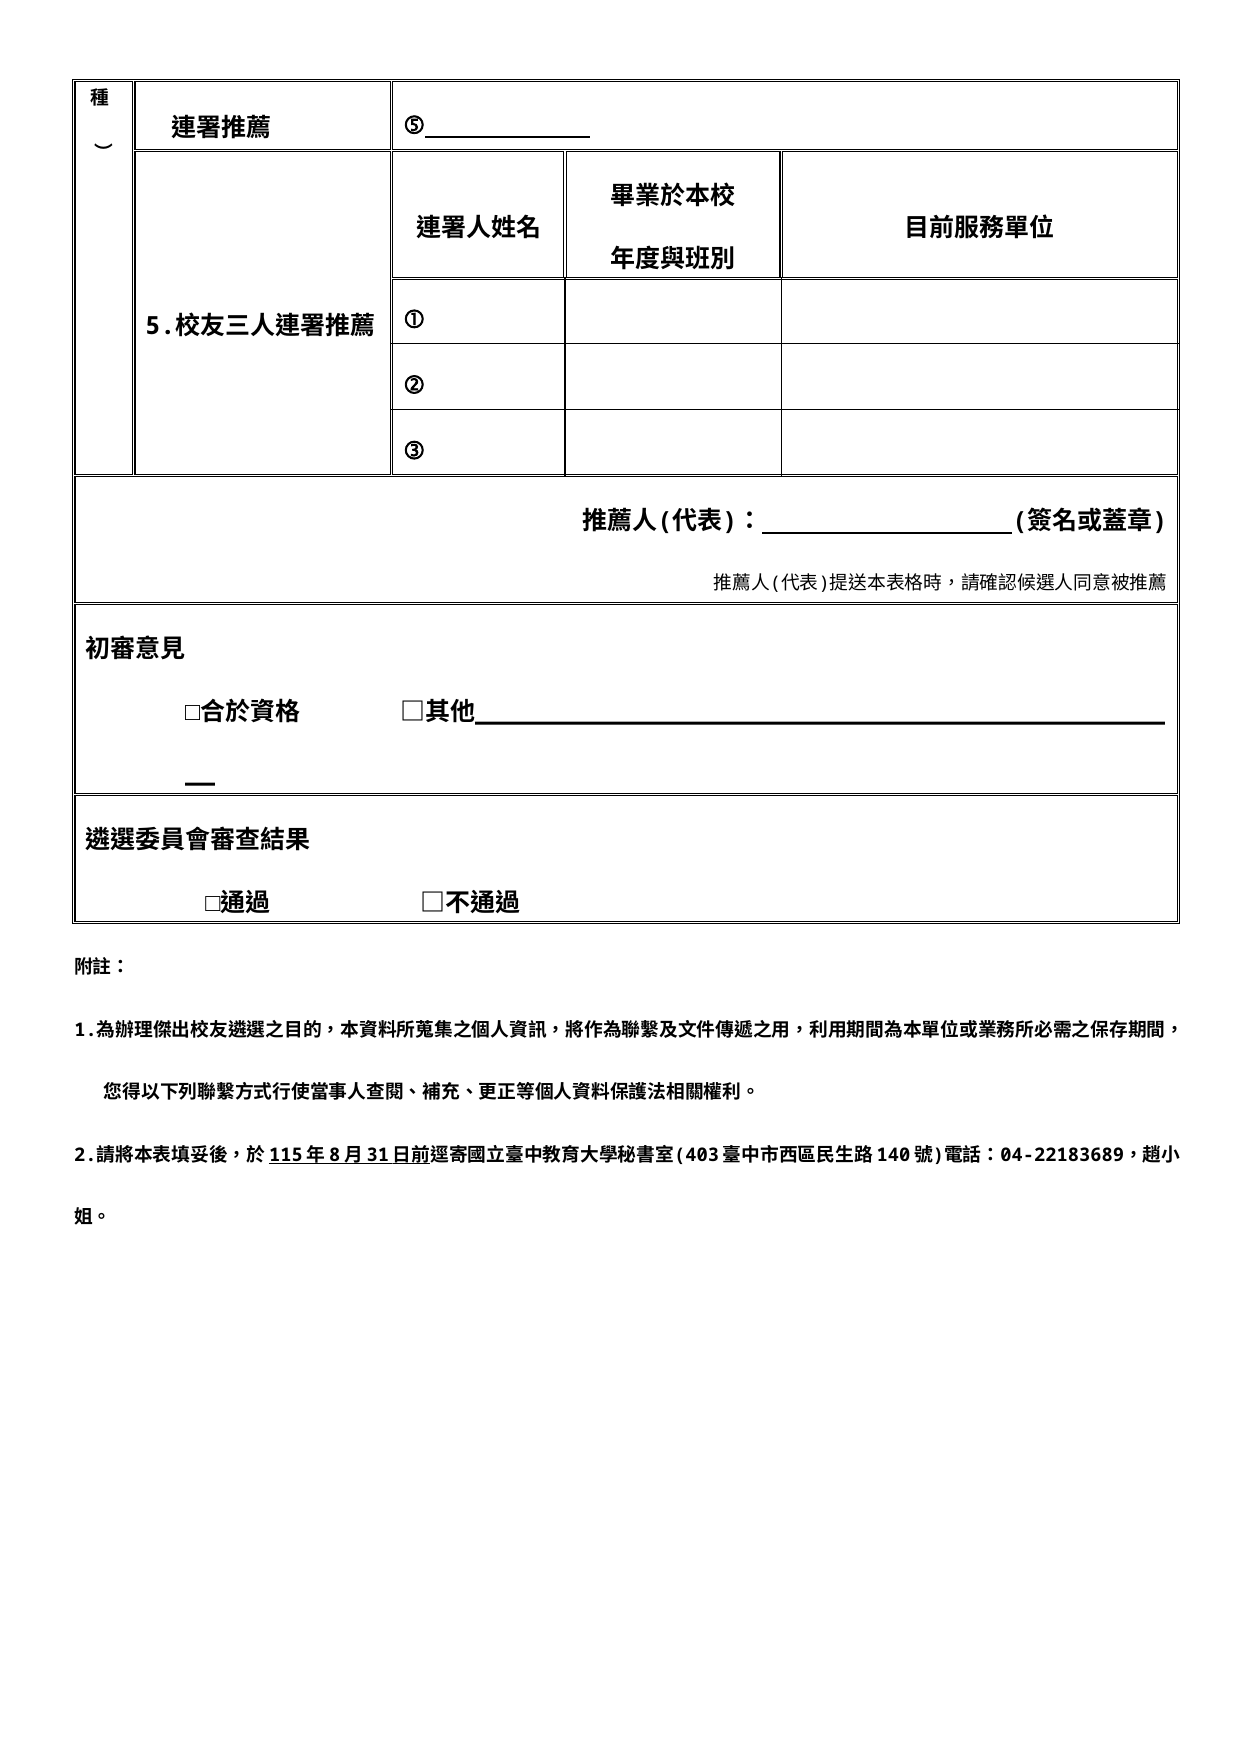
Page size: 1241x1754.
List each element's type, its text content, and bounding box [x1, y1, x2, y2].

table_cell [782, 280, 1177, 343]
table_cell  [393, 410, 564, 474]
table_cell  [393, 344, 564, 408]
table_cell 連署人姓名 [393, 152, 563, 277]
table_cell [782, 410, 1177, 474]
table_cell [782, 344, 1177, 408]
text 1.為辦理傑出校友遴選之目的，本資料所蒐集之個人資訊，將作為聯繫及文件傳遞之用，利用期間為本單位或業務所必需之保存期間，您得以下列聯繫方式行使當事人查閱、補充、更正等個人資料保護法相關權利。 [74, 987, 1196, 1112]
table_cell 畢業於本校 年度與班別 [567, 152, 779, 277]
table_cell 5.校友三人連署推薦 [136, 152, 390, 474]
table_cell [566, 410, 781, 474]
table_cell 遴選委員會審查結果 □通過 □不通過 [76, 796, 1177, 921]
table_cell 推薦人(代表)： (簽名或蓋章) 推薦人(代表)提送本表格時，請確認候選人同意被推薦 [76, 477, 1177, 602]
text 2.請將本表填妥後，於115年8月31日前逕寄國立臺中教育大學秘書室(403臺中市西區民生路140號)電話：04-22183689，趙小姐。 [74, 1112, 1181, 1237]
table_cell 目前服務單位 [783, 152, 1177, 277]
table_cell 連署推薦 [136, 82, 390, 149]
text 附註： [74, 924, 1181, 987]
table_cell  [393, 82, 1177, 149]
table_cell 初審意見 □合於資格 □其他________________________________________________ [76, 605, 1177, 793]
table_cell 種 ︶ [76, 82, 132, 474]
table_cell [566, 280, 781, 343]
table_cell [566, 344, 781, 408]
table_cell  [393, 280, 564, 343]
